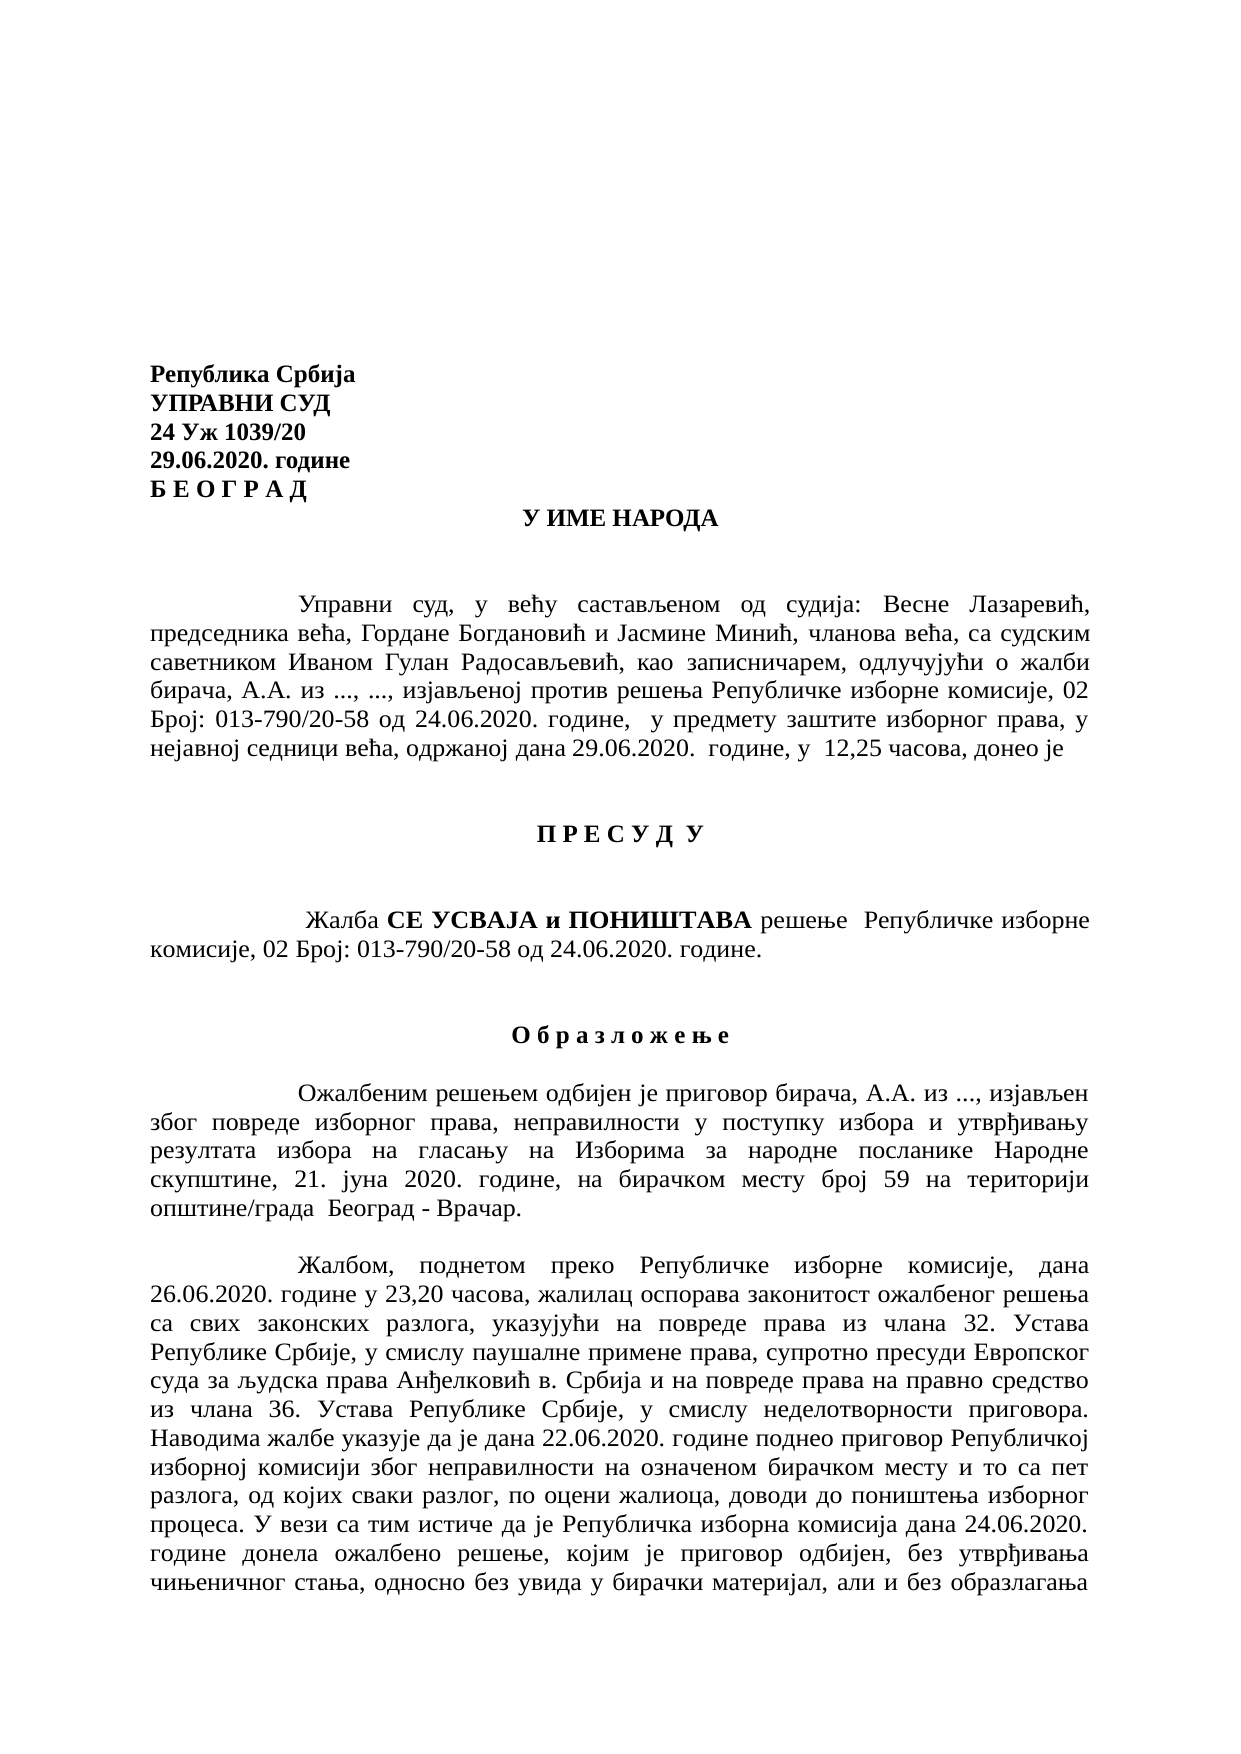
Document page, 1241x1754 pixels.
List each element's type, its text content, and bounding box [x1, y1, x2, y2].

text Управни суд, у већу састављеном од судија: Весне Лазаревић, председника већа, Гордане Богдановић и Јасмине Минић, чланова већа, са судским саветником Иваном Гулан Радосављевић, као записничарем, одлучујући о жалби бирача, A.A. из ..., ..., изјављеној против решења Републичке изборне комисије, 02 Број: 013-790/20-58 од 24.06.2020. године, у предмету заштите изборног права, у нејавној седници већа, одржаној дана 29.06.2020. године, у 12,25 часова, донео је [150, 589, 1090, 762]
text Жалбом, поднетом преко Републичке изборне комисије, дана 26.06.2020. године у 23,20 часова, жалилац оспорава законитост ожалбеног решења са свих законских разлога, указујући на повреде права из члана 32. Устава Републике Србије, у смислу паушалне примене права, супротно пресуди Европског суда за људска права Анђелковић в. Србија и на повреде права на правно средство из члана 36. Устава Републике Србије, у смислу неделотворности приговора. Наводима жалбе указује да је дана 22.06.2020. године поднео приговор Републичкој изборној комисији због неправилности на означеном бирачком месту и то са пет разлога, од којих сваки разлог, по оцени жалиоца, доводи до поништења изборног процеса. У вези са тим истиче да је Републичка изборна комисија дана 24.06.2020. године донела ожалбено решење, којим је приговор одбијен, без утврђивања чињеничног стања, односно без увида у бирачки материјал, али и без образлагања [150, 1250, 1090, 1595]
text 24 Уж 1039/20 [150, 417, 1090, 445]
text П Р Е С У Д У [150, 819, 1090, 848]
text О б р а з л о ж е њ е [150, 1020, 1090, 1049]
text Жалба СЕ УСВАЈА и ПОНИШТАВА решење Републичке изборне комисије, 02 Број: 013-790/20-58 од 24.06.2020. године. [150, 905, 1090, 963]
text 29.06.2020. године [150, 445, 1090, 474]
text Ожалбеним решењем одбијен је приговор бирача, A.A. из ..., изјављен због повреде изборног права, неправилности у поступку избора и утврђивању резултата избора на гласању на Изборима за народне посланике Народне скупштине, 21. јуна 2020. године, на бирачком месту број 59 на територији општине/града Београд - Врачар. [150, 1078, 1090, 1222]
text УПРАВНИ СУД [150, 388, 1090, 417]
text Република Србија [150, 148, 1090, 388]
text У ИМЕ НАРОДА [150, 503, 1090, 532]
text Б Е О Г Р А Д [150, 474, 1090, 503]
